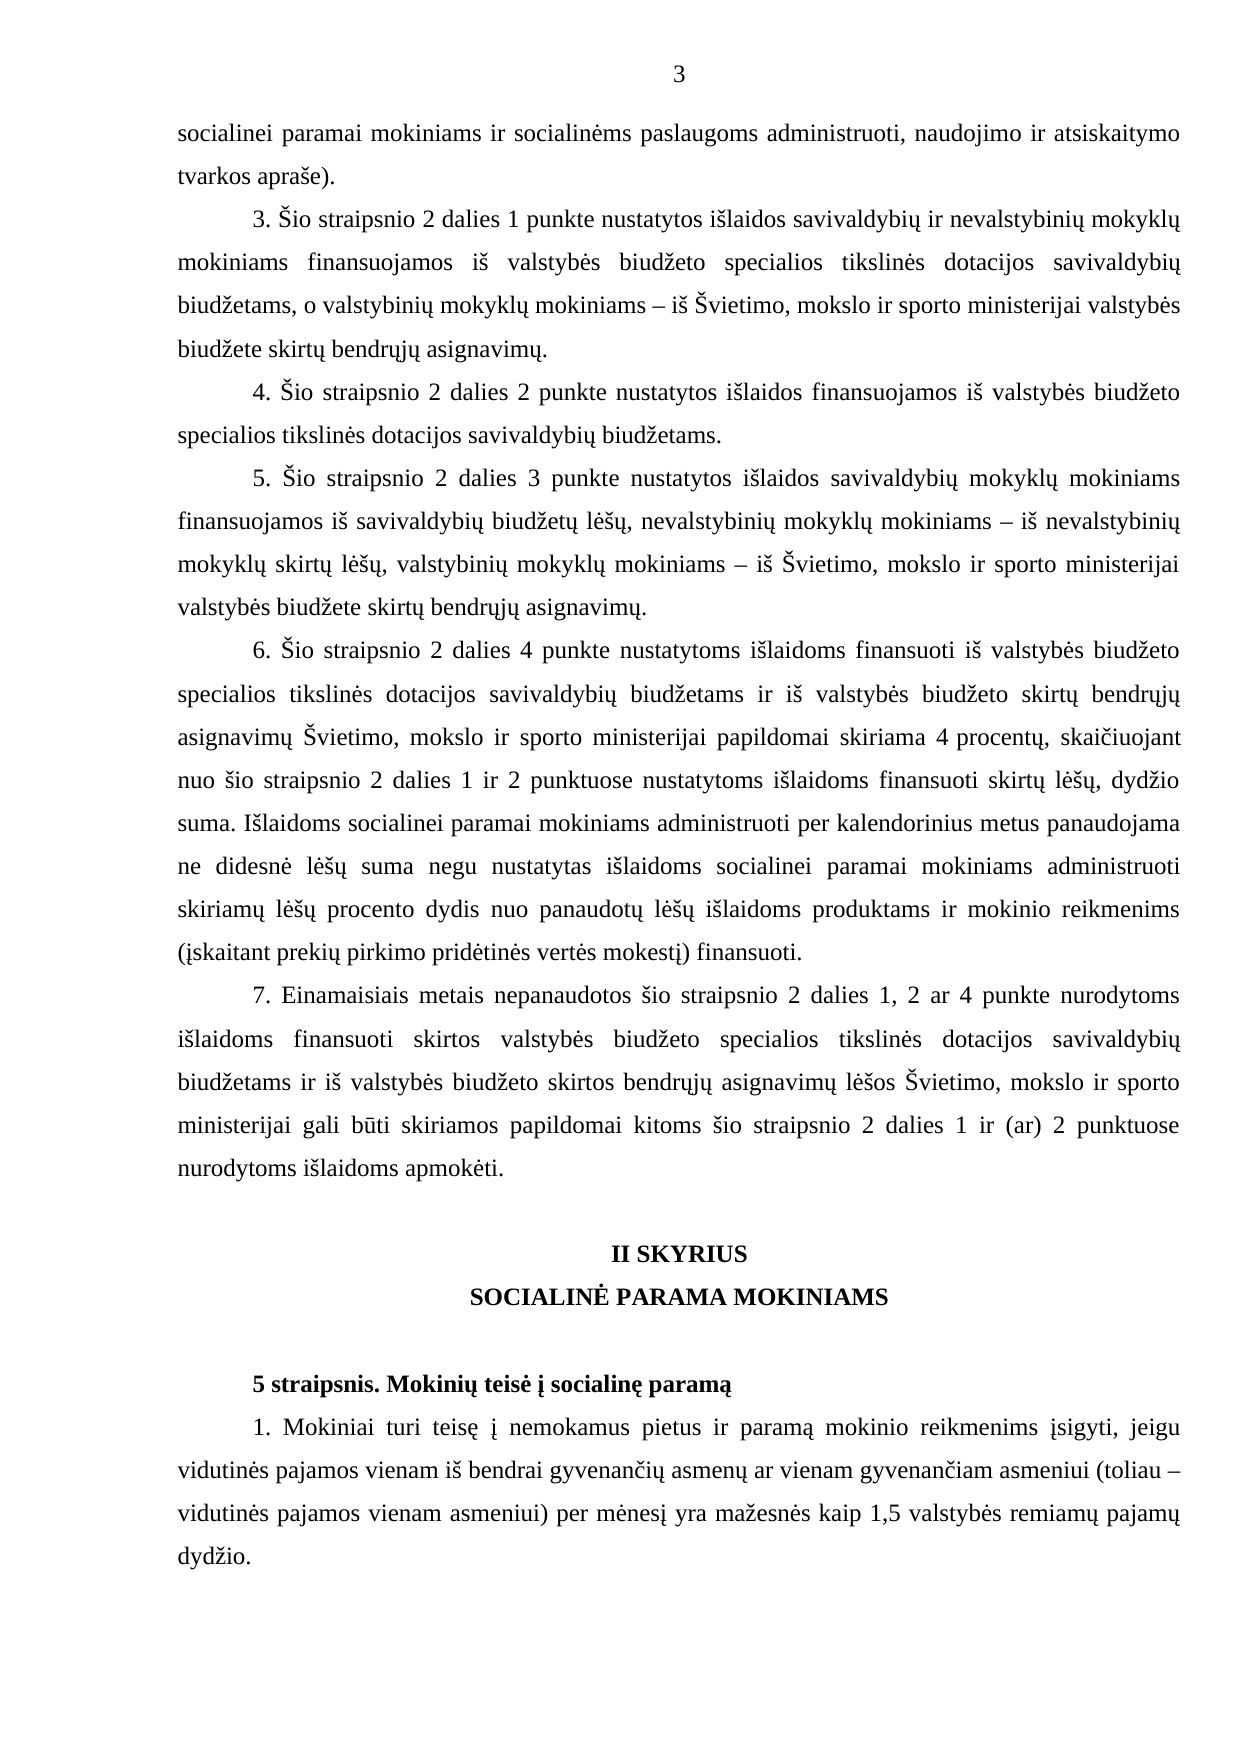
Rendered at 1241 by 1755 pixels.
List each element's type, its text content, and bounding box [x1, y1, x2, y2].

text 4. Šio straipsnio 2 dalies 2 punkte nustatytos išlaidos finansuojamos iš valstybės biudžeto specialios tikslinės dotacijos savivaldybių biudžetams. [177, 377, 1181, 449]
text 7. Einamaisiais metais nepanaudotos šio straipsnio 2 dalies 1, 2 ar 4 punkte nurodytoms išlaidoms finansuoti skirtos valstybės biudžeto specialios tikslinės dotacijos savivaldybių biudžetams ir iš valstybės biudžeto skirtos bendrųjų asignavimų lėšos Švietimo, mokslo ir sporto ministerijai gali būti skiriamos papildomai kitoms šio straipsnio 2 dalies 1 ir (ar) 2 punktuose nurodytoms išlaidoms apmokėti. [177, 981, 1181, 1182]
text 5 straipsnis. Mokinių teisė į socialinę paramą [177, 1369, 1181, 1397]
text 1. Mokiniai turi teisę į nemokamus pietus ir paramą mokinio reikmenims įsigyti, jeigu vidutinės pajamos vienam iš bendrai gyvenančių asmenų ar vienam gyvenančiam asmeniui (toliau – vidutinės pajamos vienam asmeniui) per mėnesį yra mažesnės kaip 1,5 valstybės remiamų pajamų dydžio. [177, 1412, 1181, 1570]
text 3. Šio straipsnio 2 dalies 1 punkte nustatytos išlaidos savivaldybių ir nevalstybinių mokyklų mokiniams finansuojamos iš valstybės biudžeto specialios tikslinės dotacijos savivaldybių biudžetams, o valstybinių mokyklų mokiniams – iš Švietimo, mokslo ir sporto ministerijai valstybės biudžete skirtų bendrųjų asignavimų. [177, 204, 1181, 362]
text 5. Šio straipsnio 2 dalies 3 punkte nustatytos išlaidos savivaldybių mokyklų mokiniams finansuojamos iš savivaldybių biudžetų lėšų, nevalstybinių mokyklų mokiniams – iš nevalstybinių mokyklų skirtų lėšų, valstybinių mokyklų mokiniams – iš Švietimo, mokslo ir sporto ministerijai valstybės biudžete skirtų bendrųjų asignavimų. [177, 463, 1181, 621]
text 6. Šio straipsnio 2 dalies 4 punkte nustatytoms išlaidoms finansuoti iš valstybės biudžeto specialios tikslinės dotacijos savivaldybių biudžetams ir iš valstybės biudžeto skirtų bendrųjų asignavimų Švietimo, mokslo ir sporto ministerijai papildomai skiriama 4 procentų, skaičiuojant nuo šio straipsnio 2 dalies 1 ir 2 punktuose nustatytoms išlaidoms finansuoti skirtų lėšų, dydžio suma. Išlaidoms socialinei paramai mokiniams administruoti per kalendorinius metus panaudojama ne didesnė lėšų suma negu nustatytas išlaidoms socialinei paramai mokiniams administruoti skiriamų lėšų procento dydis nuo panaudotų lėšų išlaidoms produktams ir mokinio reikmenims (įskaitant prekių pirkimo pridėtinės vertės mokestį) finansuoti. [177, 636, 1181, 966]
text II SKYRIUS [177, 1239, 1181, 1268]
text socialinei paramai mokiniams ir socialinėms paslaugoms administruoti, naudojimo ir atsiskaitymo tvarkos apraše). [177, 118, 1181, 190]
text Socialinė parama mokiniams [177, 1282, 1181, 1311]
